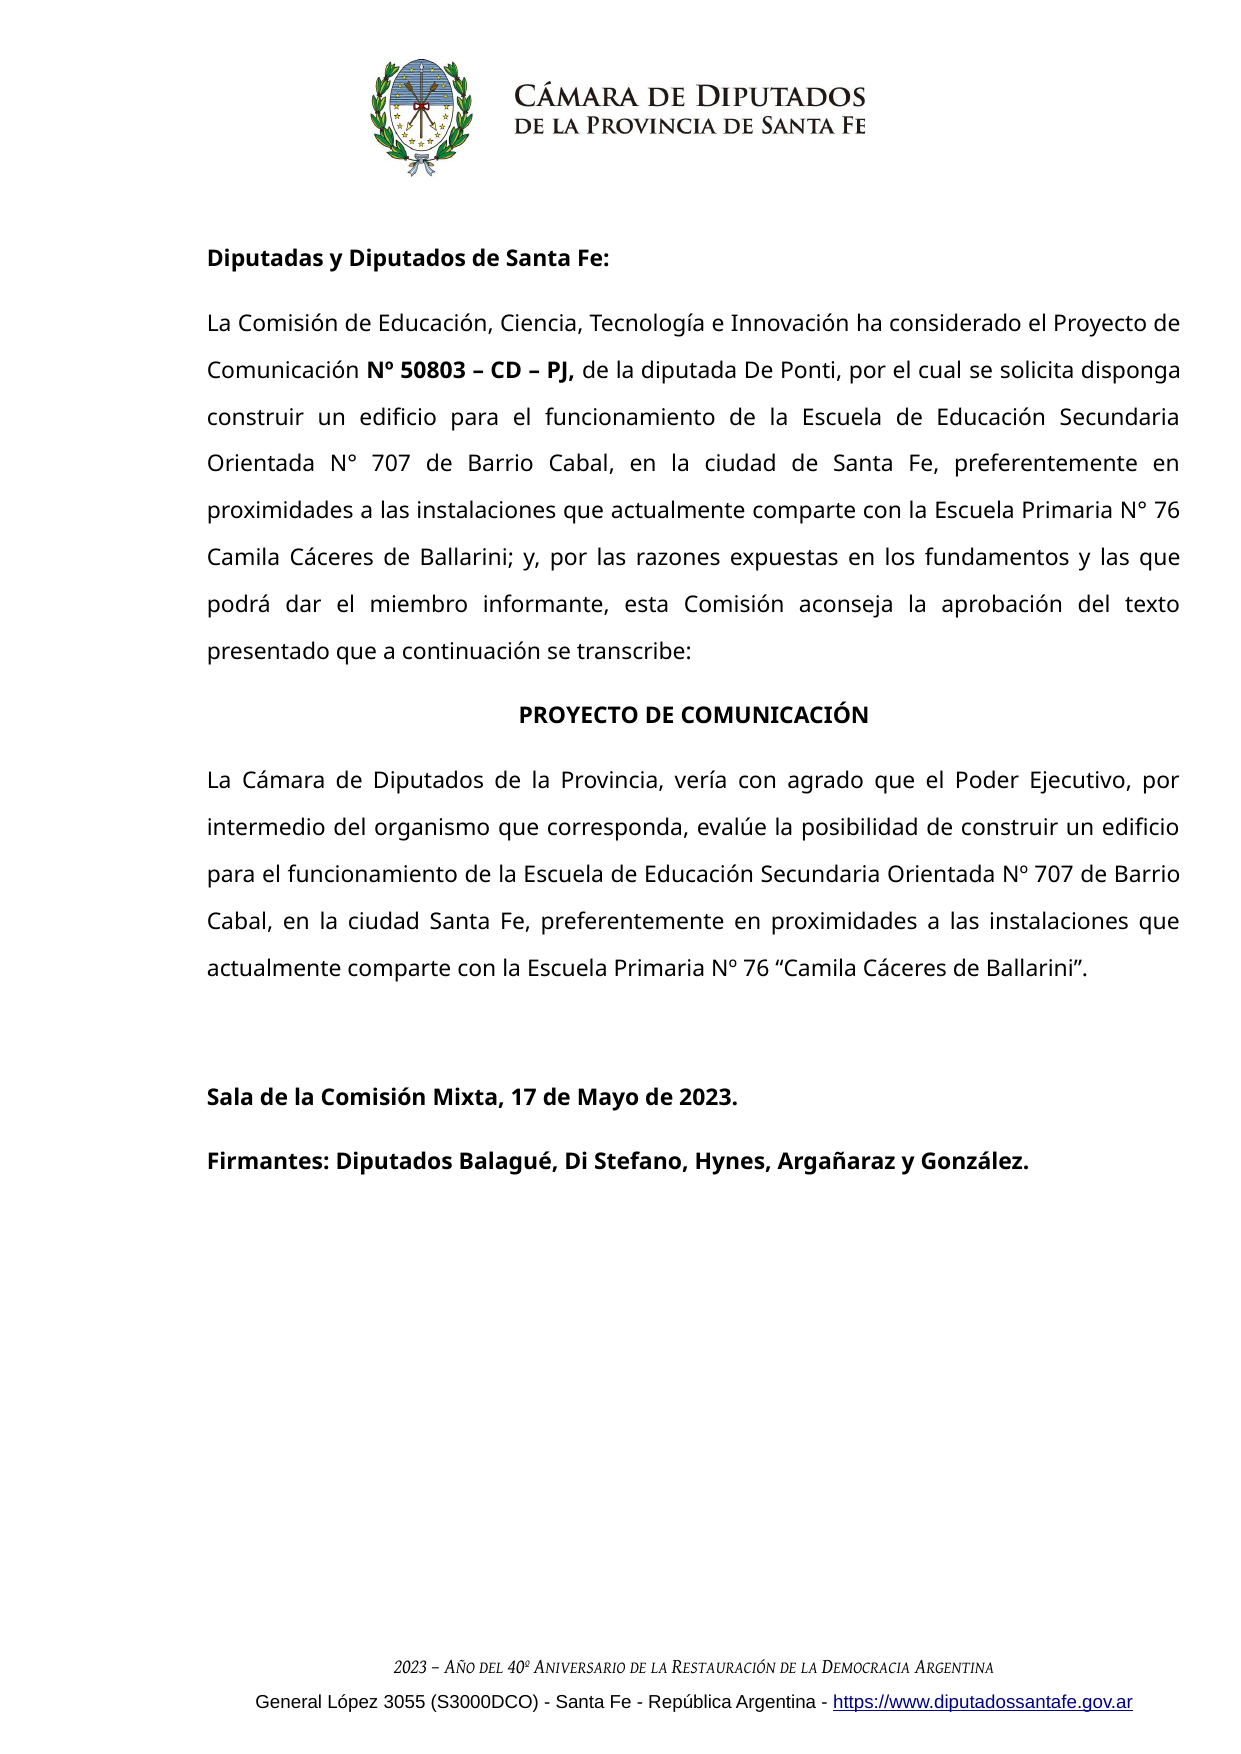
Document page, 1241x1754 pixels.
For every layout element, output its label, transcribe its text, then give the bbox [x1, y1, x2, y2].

text Sala de la Comisión Mixta, 17 de Mayo de 2023. [207, 1081, 1181, 1112]
text La Comisión de Educación, Ciencia, Tecnología e Innovación ha considerado el Proyecto de Comunicación Nº 50803 – CD – PJ, de la diputada De Ponti, por el cual se solicita disponga construir un edificio para el funcionamiento de la Escuela de Educación Secundaria Orientada N° 707 de Barrio Cabal, en la ciudad de Santa Fe, preferentemente en proximidades a las instalaciones que actualmente comparte con la Escuela Primaria N° 76 Camila Cáceres de Ballarini; y, por las razones expuestas en los fundamentos y las que podrá dar el miembro informante, esta Comisión aconseja la aprobación del texto presentado que a continuación se transcribe: [207, 307, 1181, 666]
text PROYECTO DE COMUNICACIÓN [207, 699, 1181, 731]
text Diputadas y Diputados de Santa Fe: [207, 242, 1181, 273]
text Firmantes: Diputados Balagué, Di Stefano, Hynes, Argañaraz y González. [207, 1145, 1181, 1177]
text La Cámara de Diputados de la Provincia, vería con agrado que el Poder Ejecutivo, por intermedio del organismo que corresponda, evalúe la posibilidad de construir un edificio para el funcionamiento de la Escuela de Educación Secundaria Orientada Nº 707 de Barrio Cabal, en la ciudad Santa Fe, preferentemente en proximidades a las instalaciones que actualmente comparte con la Escuela Primaria Nº 76 “Camila Cáceres de Ballarini”. [207, 764, 1181, 983]
picture [370, 59, 866, 181]
